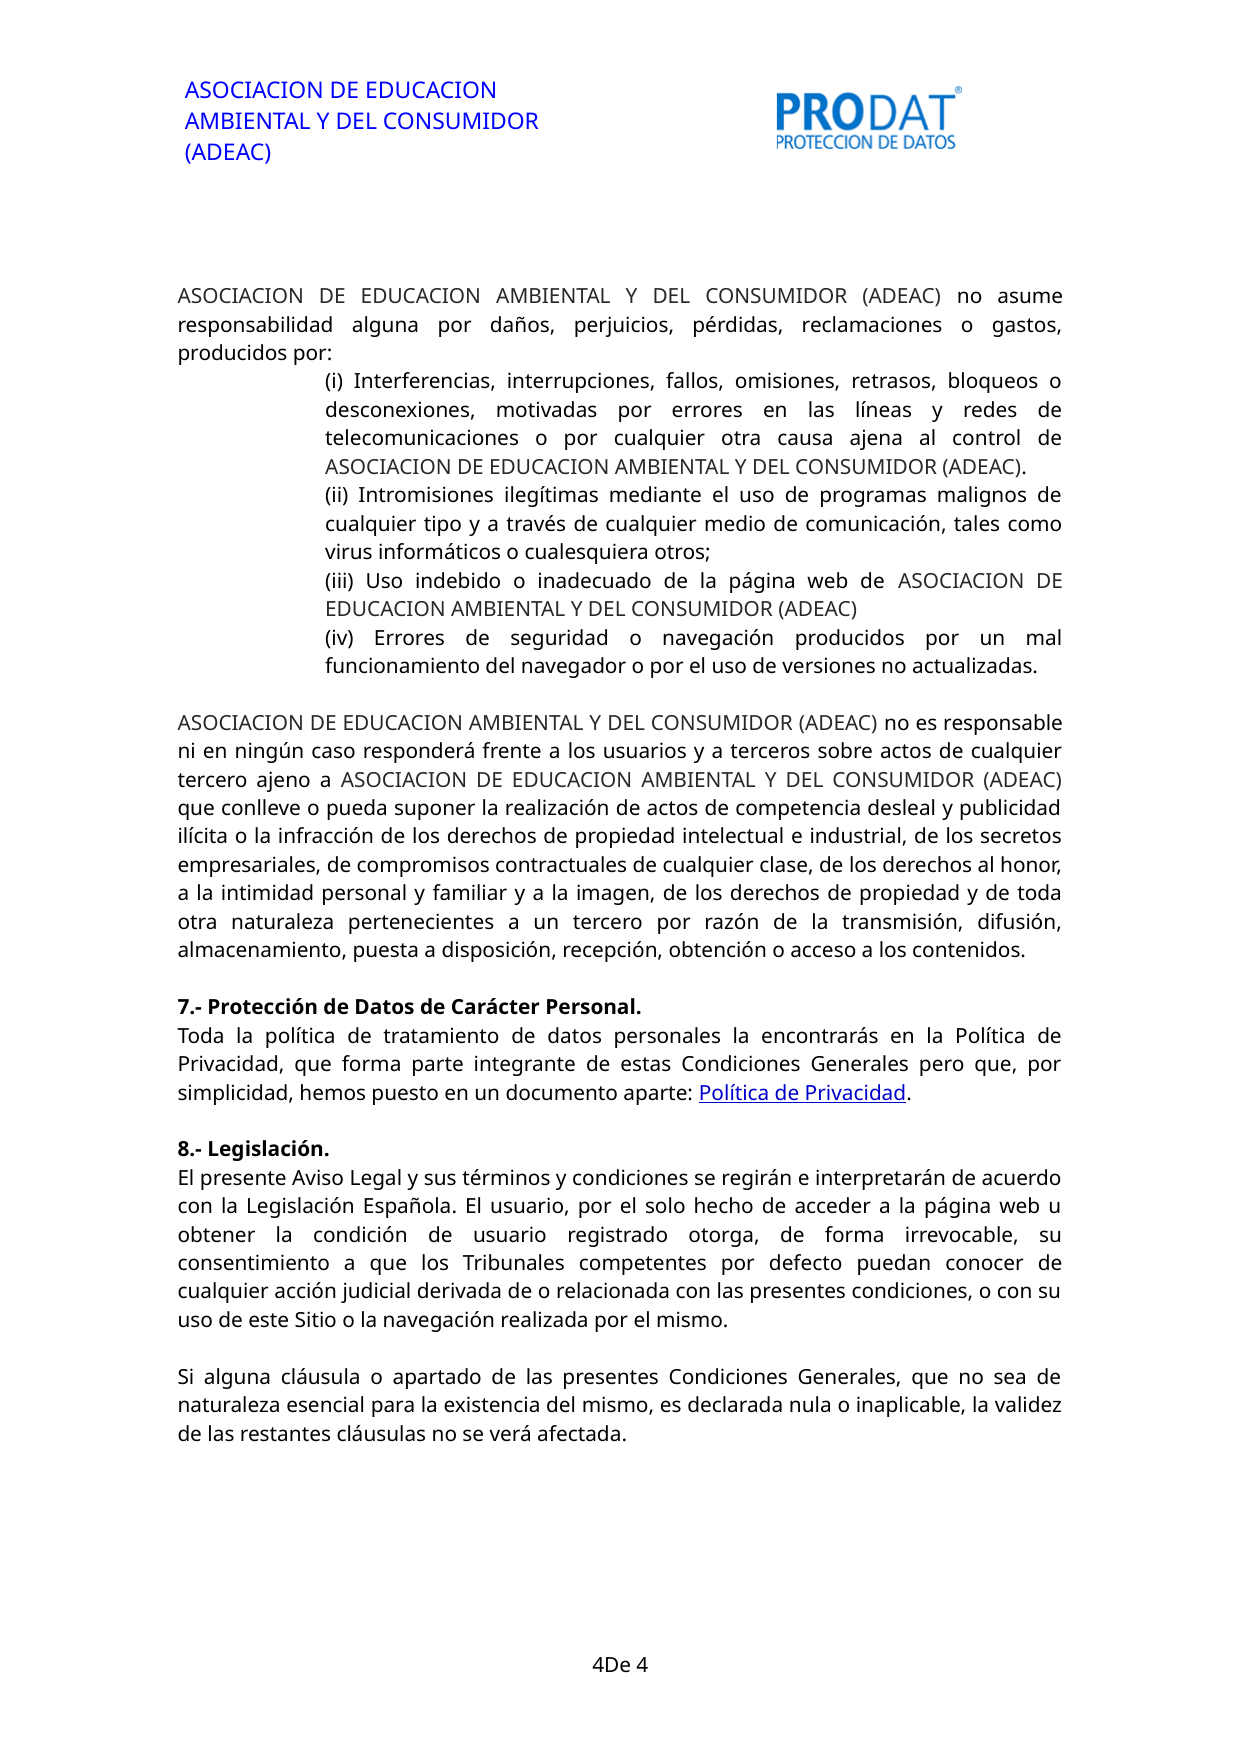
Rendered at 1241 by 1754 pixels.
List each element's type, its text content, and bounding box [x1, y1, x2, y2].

text ASOCIACION DE EDUCACION AMBIENTAL Y DEL CONSUMIDOR (ADEAC) no es responsable ni en ningún caso responderá frente a los usuarios y a terceros sobre actos de cualquier tercero ajeno a ASOCIACION DE EDUCACION AMBIENTAL Y DEL CONSUMIDOR (ADEAC) que conlleve o pueda suponer la realización de actos de competencia desleal y publicidad ilícita o la infracción de los derechos de propiedad intelectual e industrial, de los secretos empresariales, de compromisos contractuales de cualquier clase, de los derechos al honor, a la intimidad personal y familiar y a la imagen, de los derechos de propiedad y de toda otra naturaleza pertenecientes a un tercero por razón de la transmisión, difusión, almacenamiento, puesta a disposición, recepción, obtención o acceso a los contenidos. [177, 708, 1063, 964]
text 8.- Legislación. [177, 1134, 1063, 1163]
text El presente Aviso Legal y sus términos y condiciones se regirán e interpretarán de acuerdo con la Legislación Española. El usuario, por el solo hecho de acceder a la página web u obtener la condición de usuario registrado otorga, de forma irrevocable, su consentimiento a que los Tribunales competentes por defecto puedan conocer de cualquier acción judicial derivada de o relacionada con las presentes condiciones, o con su uso de este Sitio o la navegación realizada por el mismo. [177, 1163, 1063, 1333]
text (iv) Errores de seguridad o navegación producidos por un mal funcionamiento del navegador o por el uso de versiones no actualizadas. [325, 623, 1063, 679]
text (iii) Uso indebido o inadecuado de la página web de ASOCIACION DE EDUCACION AMBIENTAL Y DEL CONSUMIDOR (ADEAC) [325, 566, 1063, 623]
text Toda la política de tratamiento de datos personales la encontrarás en la Política de Privacidad, que forma parte integrante de estas Condiciones Generales pero que, por simplicidad, hemos puesto en un documento aparte: Política de Privacidad. [177, 1021, 1063, 1106]
text 7.- Protección de Datos de Carácter Personal. [177, 992, 1063, 1021]
text (i) Interferencias, interrupciones, fallos, omisiones, retrasos, bloqueos o desconexiones, motivadas por errores en las líneas y redes de telecomunicaciones o por cualquier otra causa ajena al control de ASOCIACION DE EDUCACION AMBIENTAL Y DEL CONSUMIDOR (ADEAC). [325, 367, 1063, 480]
text (ii) Intromisiones ilegítimas mediante el uso de programas malignos de cualquier tipo y a través de cualquier medio de comunicación, tales como virus informáticos o cualesquiera otros; [325, 480, 1063, 566]
text ASOCIACION DE EDUCACION AMBIENTAL Y DEL CONSUMIDOR (ADEAC) no asume responsabilidad alguna por daños, perjuicios, pérdidas, reclamaciones o gastos, producidos por: [177, 281, 1063, 367]
picture [776, 86, 962, 149]
text Si alguna cláusula o apartado de las presentes Condiciones Generales, que no sea de naturaleza esencial para la existencia del mismo, es declarada nula o inaplicable, la validez de las restantes cláusulas no se verá afectada. [177, 1362, 1063, 1447]
